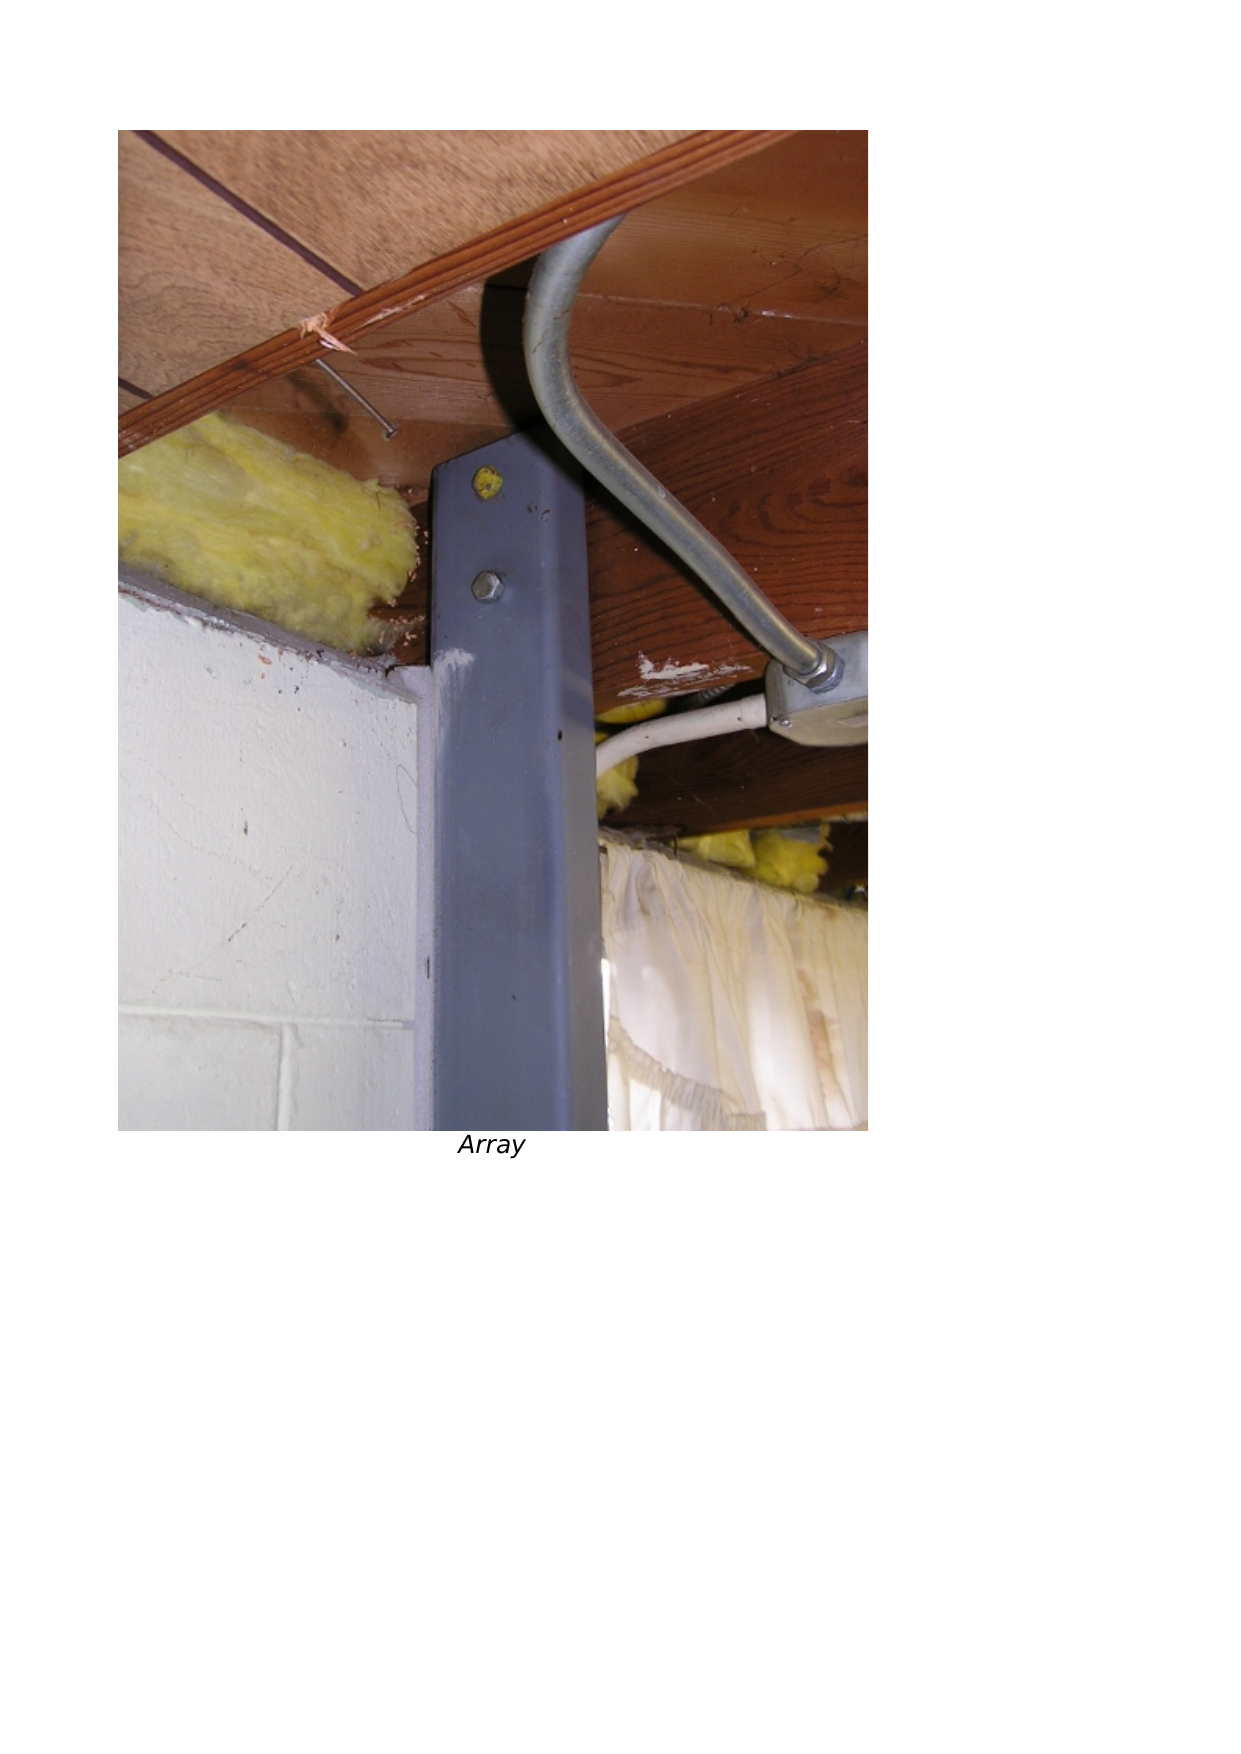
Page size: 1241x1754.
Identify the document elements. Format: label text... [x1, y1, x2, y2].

text Array [118, 1131, 868, 1160]
picture [118, 130, 869, 1131]
